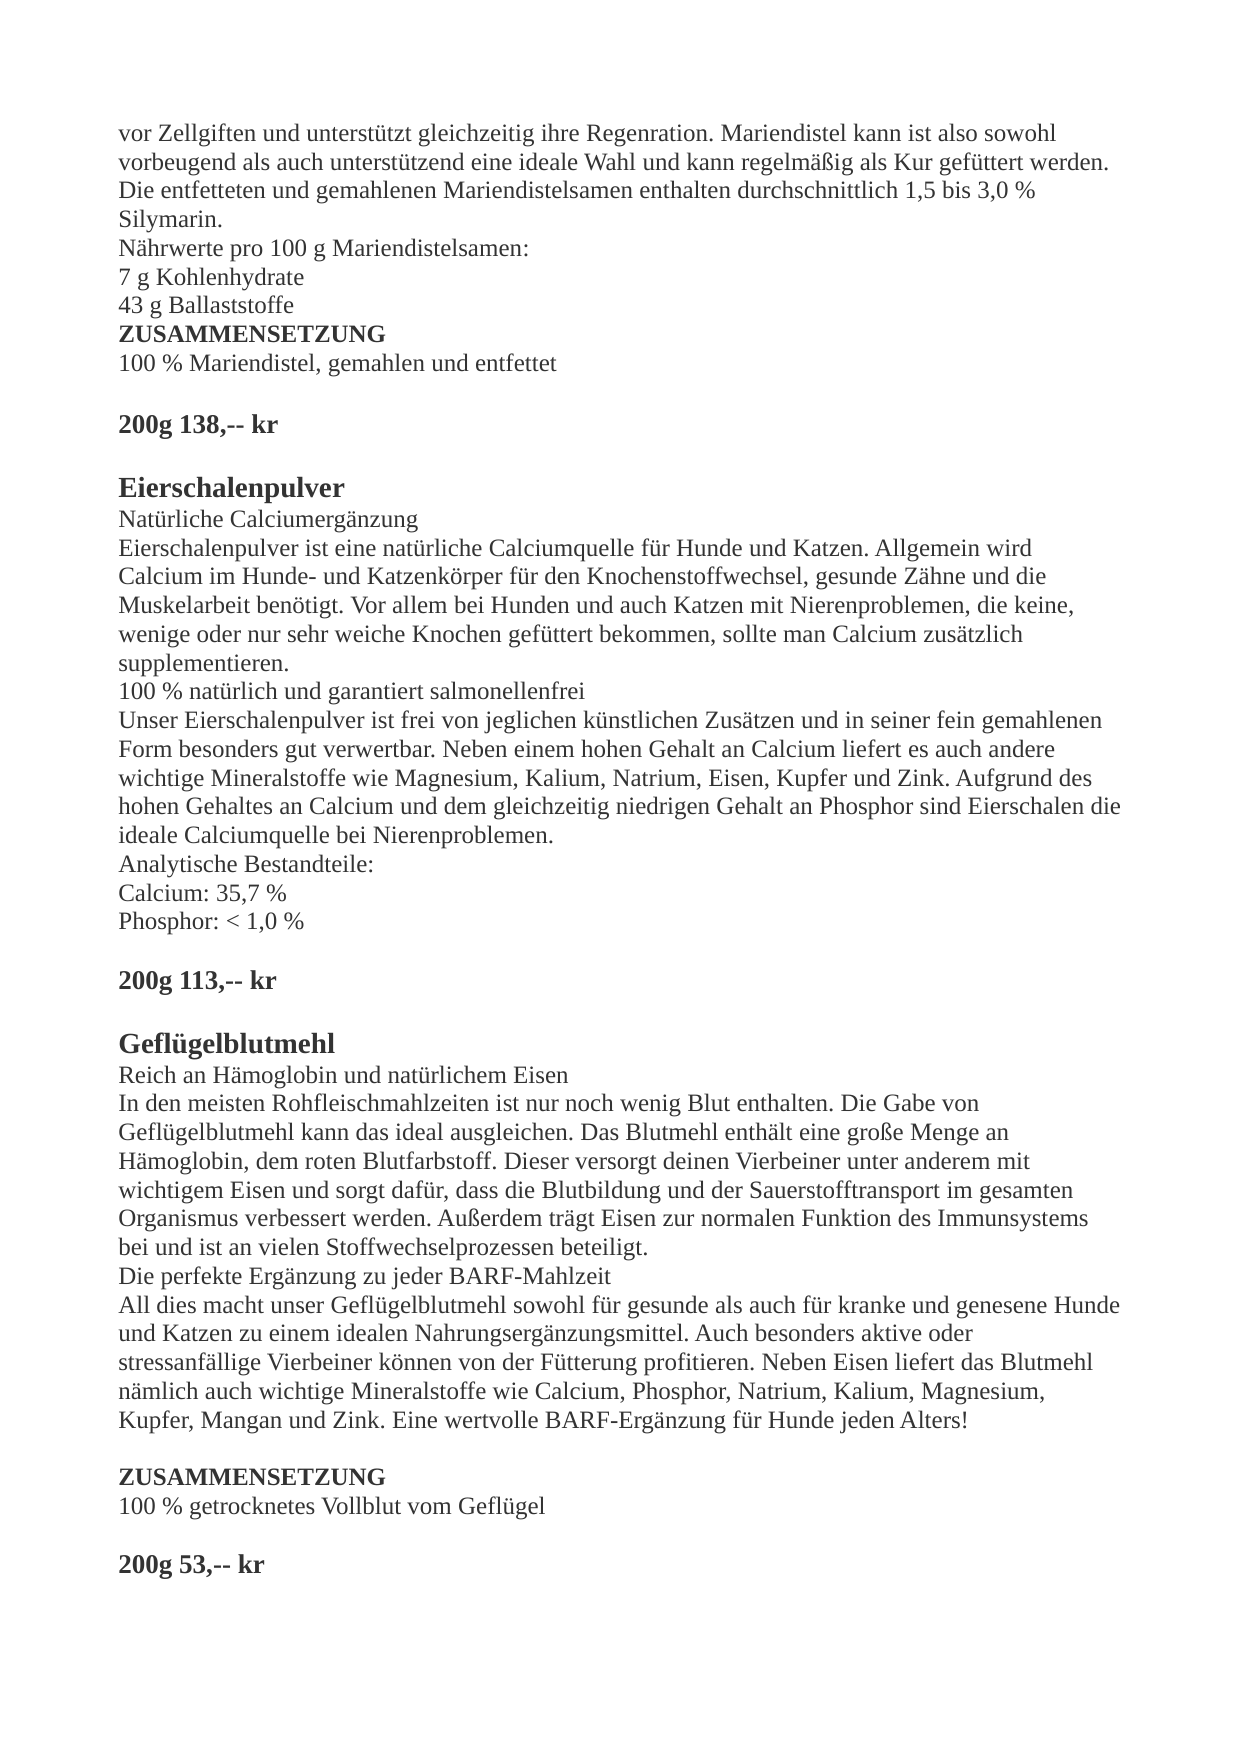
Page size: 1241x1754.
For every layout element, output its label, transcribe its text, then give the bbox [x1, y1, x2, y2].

text Geflügelblutmehl [118, 1026, 1122, 1060]
subtitle ZUSAMMENSETZUNG [118, 319, 1122, 348]
text 200g 138,-- kr [118, 408, 1122, 439]
subtitle ZUSAMMENSETZUNG [118, 1462, 1122, 1491]
text 200g 113,-- kr [118, 964, 1122, 995]
text Nährwerte pro 100 g Mariendistelsamen: 7 g Kohlenhydrate 43 g Ballaststoffe [118, 233, 1122, 319]
text Die entfetteten und gemahlenen Mariendistelsamen enthalten durchschnittlich 1,5 bis 3,0 % Silymarin. [118, 176, 1122, 233]
text 100 % getrocknetes Vollblut vom Geflügel [118, 1491, 1122, 1520]
text 200g 53,-- kr [118, 1548, 1122, 1579]
text Analytische Bestandteile: Calcium: 35,7 % Phosphor: < 1,0 % [118, 849, 1122, 935]
text Natürliche Calciumergänzung Eierschalenpulver ist eine natürliche Calciumquelle für Hunde und Katzen. Allgemein wird Calcium im Hunde- und Katzenkörper für den Knochenstoffwechsel, gesunde Zähne und die Muskelarbeit benötigt. Vor allem bei Hunden und auch Katzen mit Nierenproblemen, die keine, wenige oder nur sehr weiche Knochen gefüttert bekommen, sollte man Calcium zusätzlich supplementieren. [118, 504, 1122, 676]
text vor Zellgiften und unterstützt gleichzeitig ihre Regenration. Mariendistel kann ist also sowohl vorbeugend als auch unterstützend eine ideale Wahl und kann regelmäßig als Kur gefüttert werden. [118, 118, 1122, 176]
text 100 % Mariendistel, gemahlen und entfettet [118, 348, 1122, 377]
text Reich an Hämoglobin und natürlichem Eisen In den meisten Rohfleischmahlzeiten ist nur noch wenig Blut enthalten. Die Gabe von Geflügelblutmehl kann das ideal ausgleichen. Das Blutmehl enthält eine große Menge an Hämoglobin, dem roten Blutfarbstoff. Dieser versorgt deinen Vierbeiner unter anderem mit wichtigem Eisen und sorgt dafür, dass die Blutbildung und der Sauerstofftransport im gesamten Organismus verbessert werden. Außerdem trägt Eisen zur normalen Funktion des Immunsystems bei und ist an vielen Stoffwechselprozessen beteiligt. [118, 1060, 1122, 1261]
text Eierschalenpulver [118, 470, 1122, 504]
text Die perfekte Ergänzung zu jeder BARF-Mahlzeit All dies macht unser Geflügelblutmehl sowohl für gesunde als auch für kranke und genesene Hunde und Katzen zu einem idealen Nahrungsergänzungsmittel. Auch besonders aktive oder stressanfällige Vierbeiner können von der Fütterung profitieren. Neben Eisen liefert das Blutmehl nämlich auch wichtige Mineralstoffe wie Calcium, Phosphor, Natrium, Kalium, Magnesium, Kupfer, Mangan und Zink. Eine wertvolle BARF-Ergänzung für Hunde jeden Alters! [118, 1261, 1122, 1433]
text 100 % natürlich und garantiert salmonellenfrei Unser Eierschalenpulver ist frei von jeglichen künstlichen Zusätzen und in seiner fein gemahlenen Form besonders gut verwertbar. Neben einem hohen Gehalt an Calcium liefert es auch andere wichtige Mineralstoffe wie Magnesium, Kalium, Natrium, Eisen, Kupfer und Zink. Aufgrund des hohen Gehaltes an Calcium und dem gleichzeitig niedrigen Gehalt an Phosphor sind Eierschalen die ideale Calciumquelle bei Nierenproblemen. [118, 676, 1122, 849]
